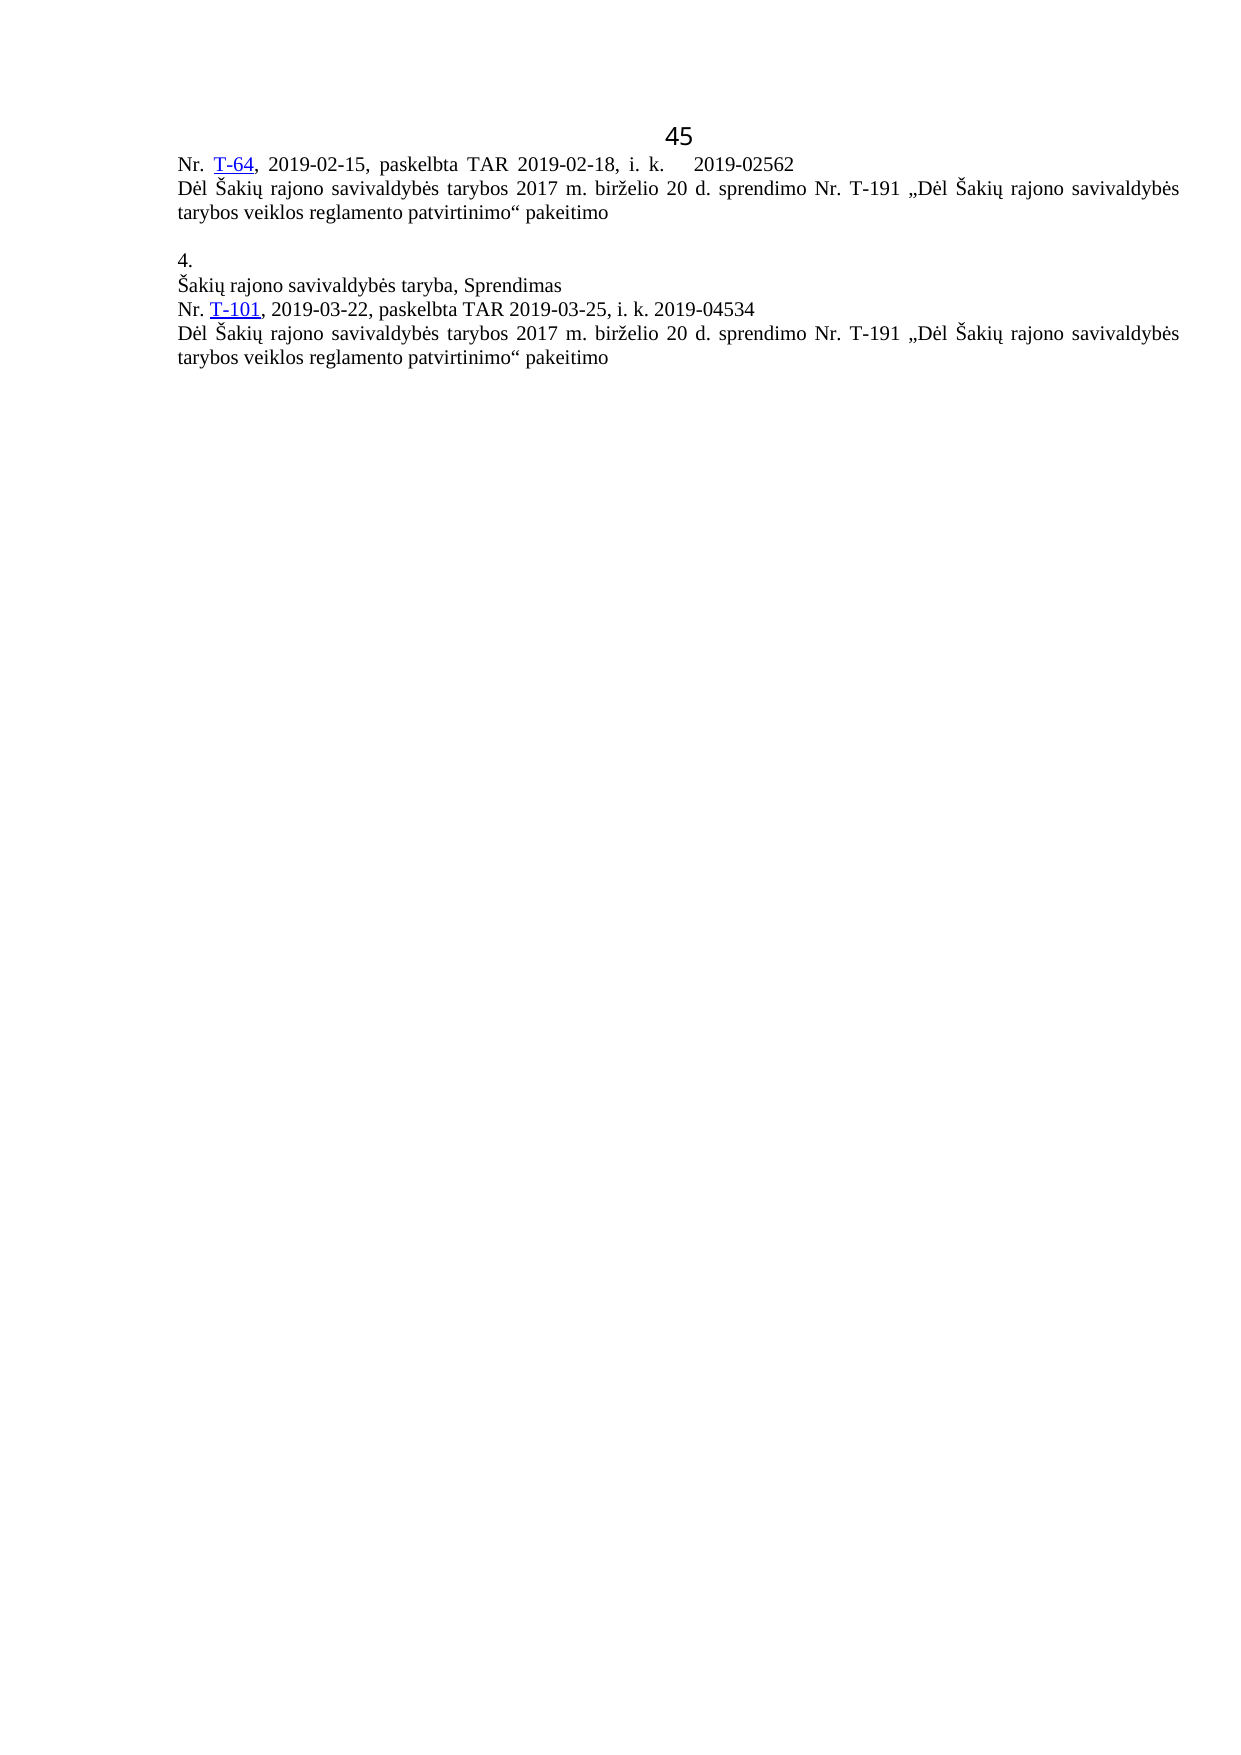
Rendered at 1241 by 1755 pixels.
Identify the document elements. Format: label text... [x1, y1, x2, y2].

text 4. [177, 248, 1181, 272]
text Dėl Šakių rajono savivaldybės tarybos 2017 m. birželio 20 d. sprendimo Nr. T-191 „Dėl Šakių rajono savivaldybės tarybos veiklos reglamento patvirtinimo“ pakeitimo [177, 176, 1181, 224]
text Nr. T-101, 2019-03-22, paskelbta TAR 2019-03-25, i. k. 2019-04534 [177, 297, 1181, 321]
text Šakių rajono savivaldybės taryba, Sprendimas [177, 272, 1181, 297]
text Dėl Šakių rajono savivaldybės tarybos 2017 m. birželio 20 d. sprendimo Nr. T-191 „Dėl Šakių rajono savivaldybės tarybos veiklos reglamento patvirtinimo“ pakeitimo [177, 321, 1181, 369]
text Nr. T-64, 2019-02-15, paskelbta TAR 2019-02-18, i. k. 2019-02562 [177, 152, 1181, 176]
